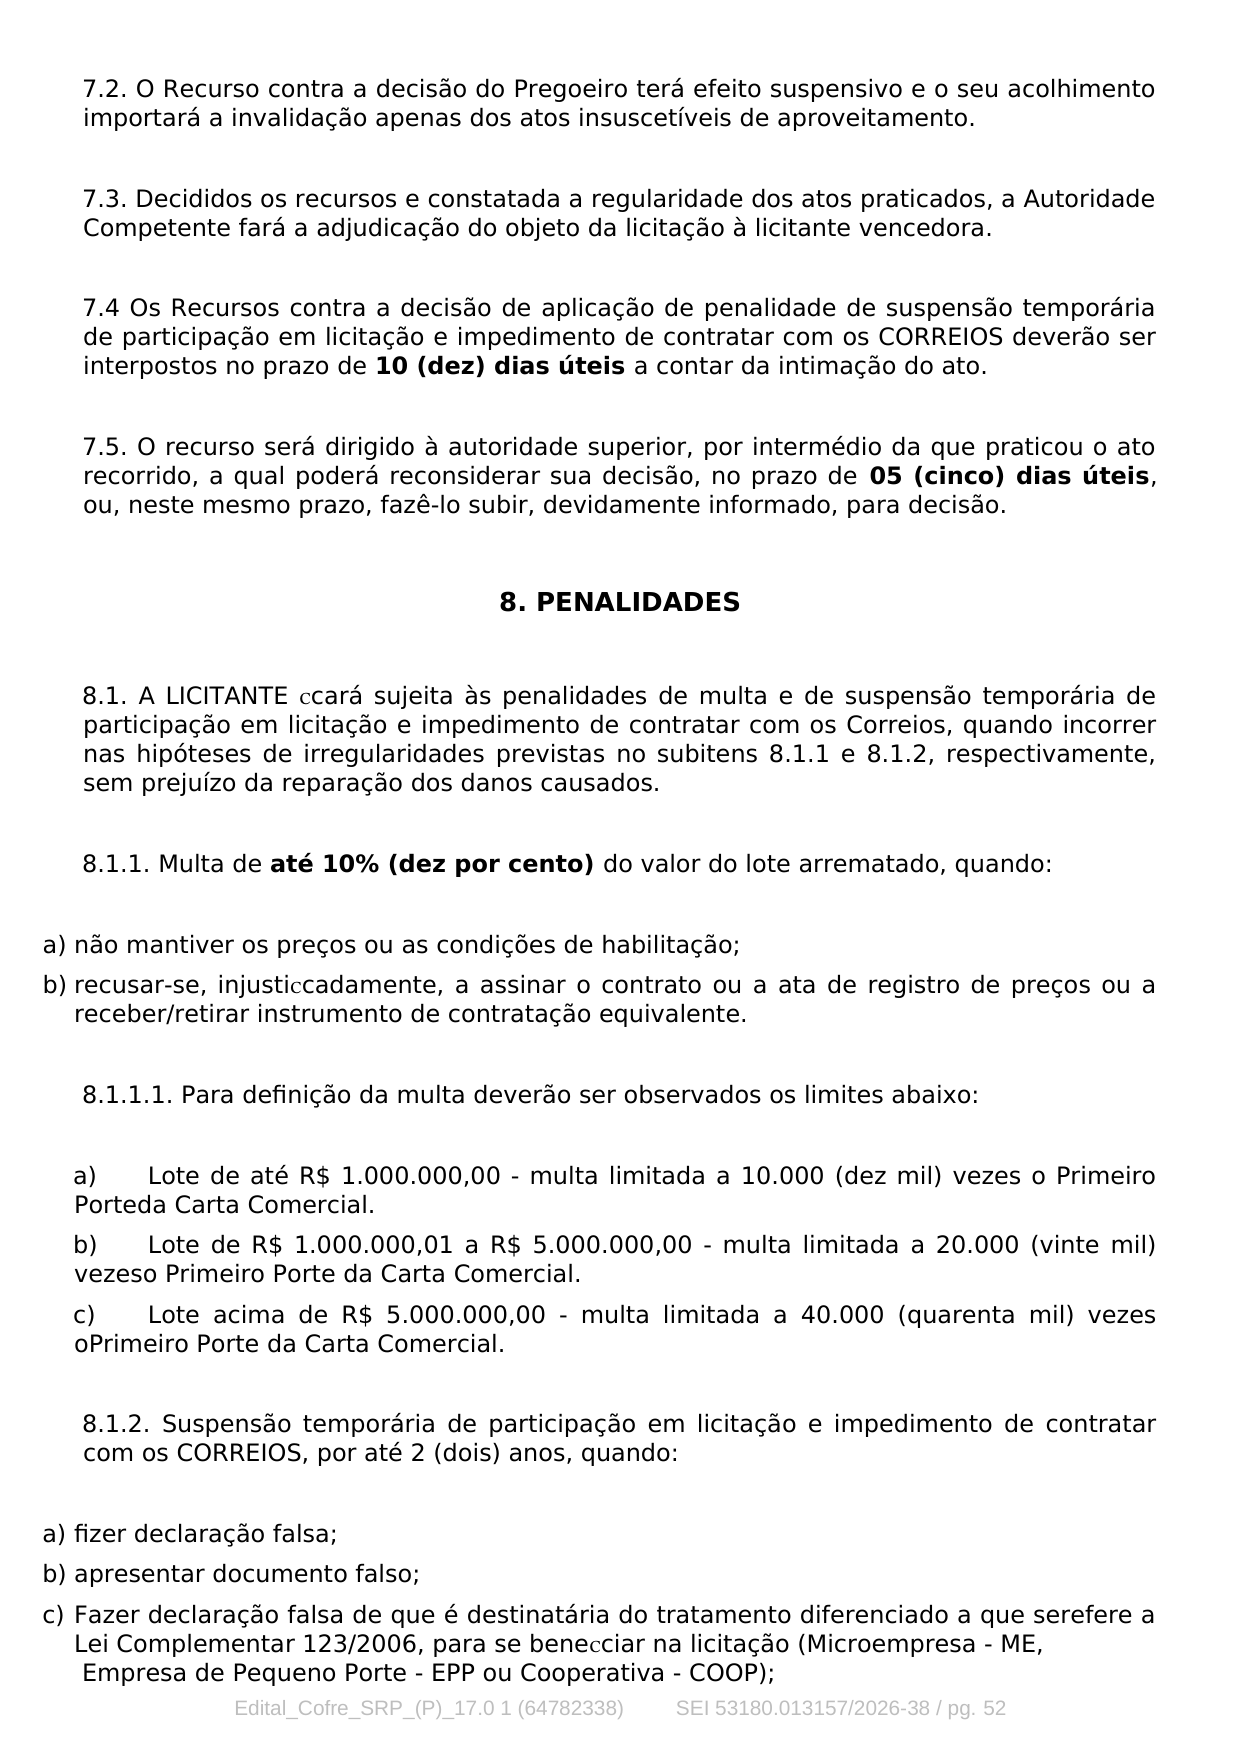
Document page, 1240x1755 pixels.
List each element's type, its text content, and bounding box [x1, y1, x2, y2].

list fizer declaração falsa; [42, 1520, 1157, 1548]
list Lote acima de R$ 5.000.000,00 - multa limitada a 40.000 (quarenta mil) vezes oPrimeiro Porte da Carta Comercial. [73, 1301, 1157, 1358]
text 8.1.1. Multa de até 10% (dez por cento) do valor do lote arrematado, quando: [82, 850, 1157, 878]
list Lote de R$ 1.000.000,01 a R$ 5.000.000,00 - multa limitada a 20.000 (vinte mil) vezeso Primeiro Porte da Carta Comercial. [73, 1231, 1157, 1288]
list apresentar documento falso; [42, 1561, 1157, 1588]
text 7.2. O Recurso contra a decisão do Pregoeiro terá efeito suspensivo e o seu acolhimento importará a invalidação apenas dos atos insuscetíveis de aproveitamento. [82, 75, 1157, 132]
text 7.3. Decididos os recursos e constatada a regularidade dos atos praticados, a Autoridade Competente fará a adjudicação do objeto da licitação à licitante vencedora. [82, 185, 1157, 242]
text 7.4 Os Recursos contra a decisão de aplicação de penalidade de suspensão temporária de participação em licitação e impedimento de contratar com os CORREIOS deverão ser interpostos no prazo de 10 (dez) dias úteis a contar da intimação do ato. [82, 294, 1157, 380]
list não mantiver os preços ou as condições de habilitação; [42, 931, 1157, 959]
text Empresa de Pequeno Porte - EPP ou Cooperativa - COOP); [82, 1659, 1157, 1687]
list recusar-se, injusticadamente, a assinar o contrato ou a ata de registro de preços ou a receber/retirar instrumento de contratação equivalente. [42, 971, 1157, 1028]
text 7.5. O recurso será dirigido à autoridade superior, por intermédio da que praticou o ato recorrido, a qual poderá reconsiderar sua decisão, no prazo de 05 (cinco) dias úteis, ou, neste mesmo prazo, fazê-lo subir, devidamente informado, para decisão. [82, 433, 1157, 519]
subtitle 8. PENALIDADES [83, 587, 1156, 618]
text 8.1. A LICITANTE cará sujeita às penalidades de multa e de suspensão temporária de participação em licitação e impedimento de contratar com os Correios, quando incorrer nas hipóteses de irregularidades previstas no subitens 8.1.1 e 8.1.2, respectivamente, sem prejuízo da reparação dos danos causados. [82, 682, 1157, 797]
text 8.1.1.1. Para definição da multa deverão ser observados os limites abaixo: [82, 1081, 1157, 1109]
list Fazer declaração falsa de que é destinatária do tratamento diferenciado a que serefere a Lei Complementar 123/2006, para se beneciar na licitação (Microempresa - ME, [42, 1601, 1157, 1658]
text 8.1.2. Suspensão temporária de participação em licitação e impedimento de contratar com os CORREIOS, por até 2 (dois) anos, quando: [82, 1411, 1157, 1467]
list Lote de até R$ 1.000.000,00 - multa limitada a 10.000 (dez mil) vezes o Primeiro Porteda Carta Comercial. [73, 1162, 1157, 1219]
